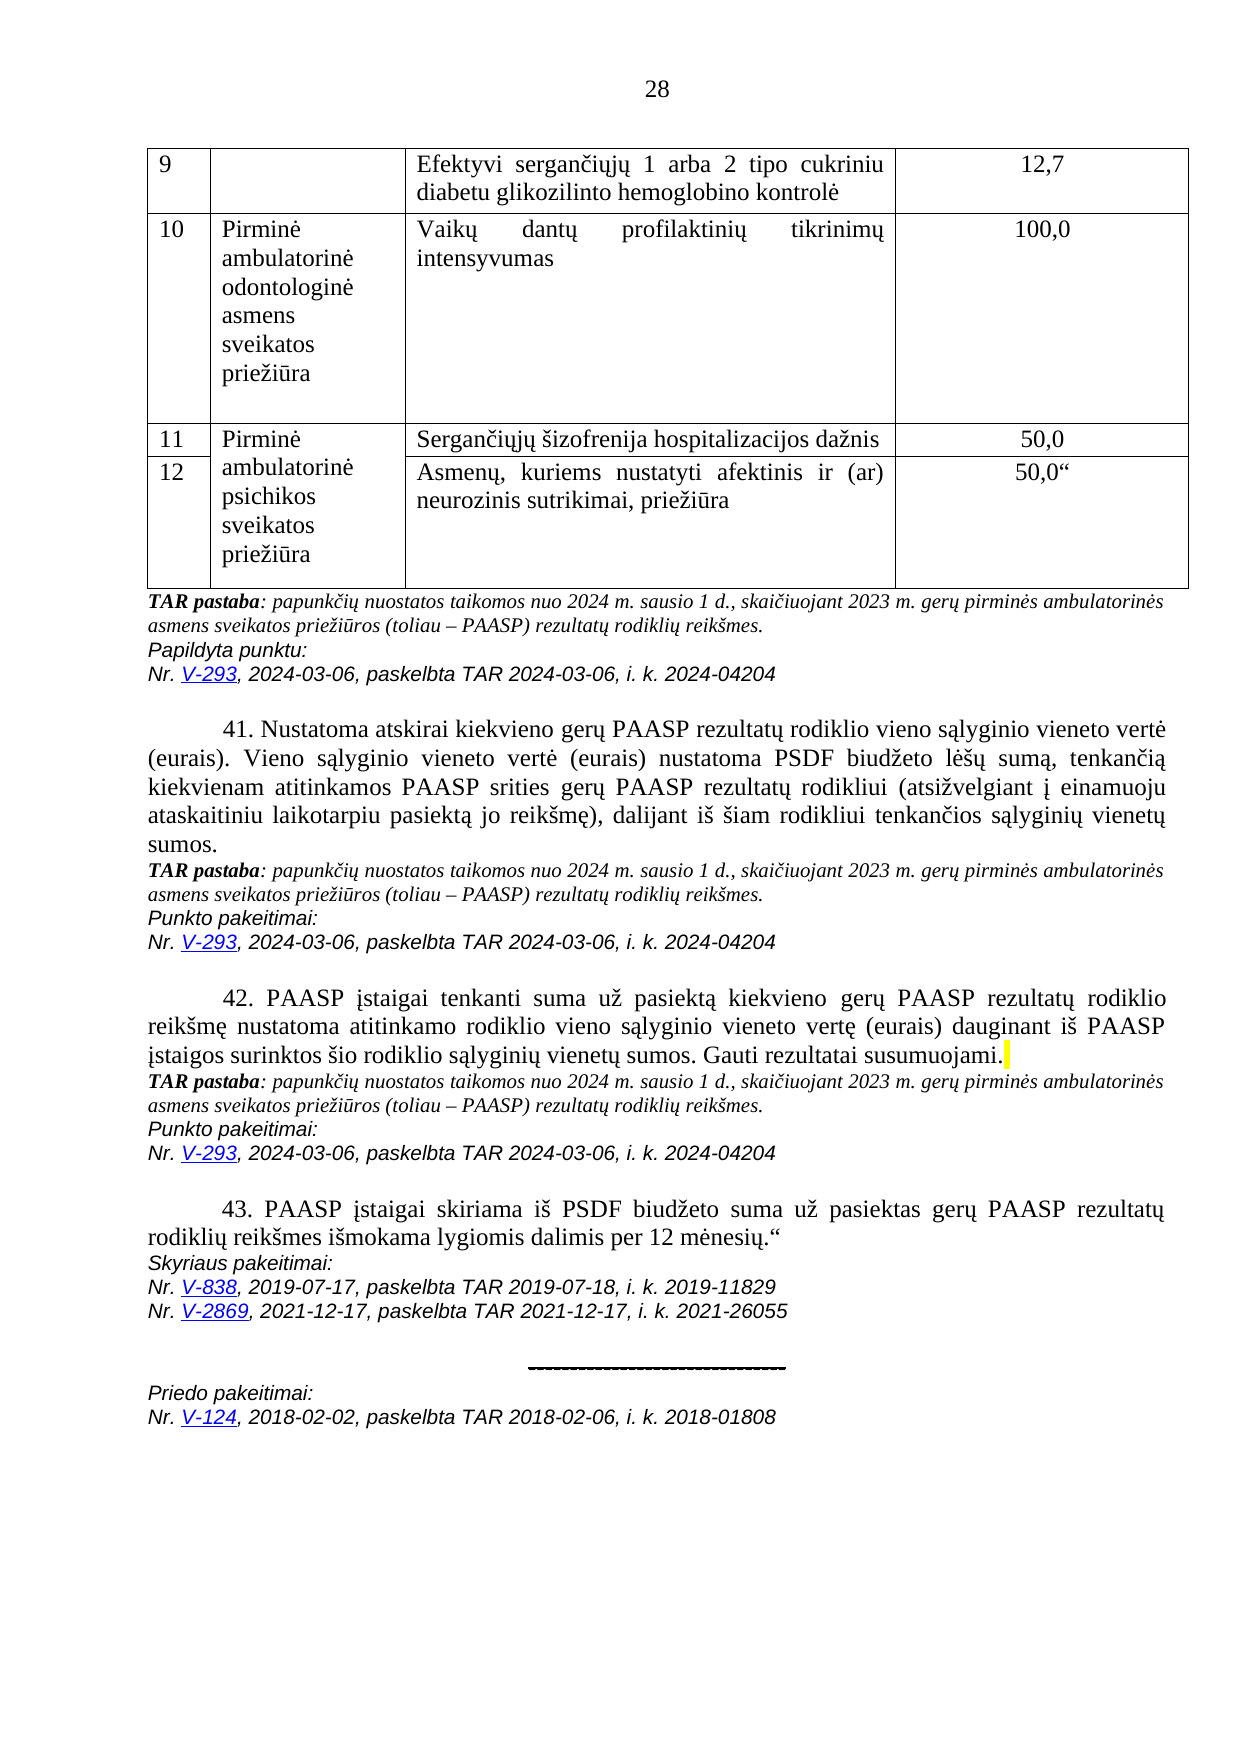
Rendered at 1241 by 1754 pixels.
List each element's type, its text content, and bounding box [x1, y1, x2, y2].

table_cell 50,0 [896, 424, 1188, 456]
table_cell Sergančiųjų šizofrenija hospitalizacijos dažnis [406, 424, 895, 456]
table_cell 9 [148, 149, 210, 213]
text Nr. V-293, 2024-03-06, paskelbta TAR 2024-03-06, i. k. 2024-04204 [148, 930, 1166, 954]
text Nr. V-293, 2024-03-06, paskelbta TAR 2024-03-06, i. k. 2024-04204 [148, 1141, 1166, 1165]
table_cell 12,7 [896, 149, 1188, 213]
table_cell 50,0“ [896, 457, 1188, 588]
table_cell Pirminė ambulatorinė psichikos sveikatos priežiūra [211, 424, 405, 588]
text TAR pastaba: papunkčių nuostatos taikomos nuo 2024 m. sausio 1 d., skaičiuojant 2023 m. gerų pirminės ambulatorinės asmens sveikatos priežiūros (toliau – PAASP) rezultatų rodiklių reikšmes. [148, 589, 1166, 637]
text Nr. V-124, 2018-02-02, paskelbta TAR 2018-02-06, i. k. 2018-01808 [148, 1404, 1166, 1428]
text TAR pastaba: papunkčių nuostatos taikomos nuo 2024 m. sausio 1 d., skaičiuojant 2023 m. gerų pirminės ambulatorinės asmens sveikatos priežiūros (toliau – PAASP) rezultatų rodiklių reikšmes. [148, 1069, 1166, 1117]
table_cell 100,0 [896, 214, 1188, 423]
table_cell Pirminė ambulatorinė odontologinė asmens sveikatos priežiūra [211, 214, 405, 423]
table_cell [211, 149, 405, 213]
table_cell 10 [148, 214, 210, 423]
table_cell 12 [148, 457, 210, 588]
text Punkto pakeitimai: [148, 906, 1166, 930]
text Nr. V-293, 2024-03-06, paskelbta TAR 2024-03-06, i. k. 2024-04204 [148, 661, 1166, 685]
table_cell Vaikų dantų profilaktinių tikrinimų intensyvumas [406, 214, 895, 423]
text TAR pastaba: papunkčių nuostatos taikomos nuo 2024 m. sausio 1 d., skaičiuojant 2023 m. gerų pirminės ambulatorinės asmens sveikatos priežiūros (toliau – PAASP) rezultatų rodiklių reikšmes. [148, 858, 1166, 906]
table_cell Efektyvi sergančiųjų 1 arba 2 tipo cukriniu diabetu glikozilinto hemoglobino kontrolė [406, 149, 895, 213]
text Punkto pakeitimai: [148, 1117, 1166, 1141]
table_cell Asmenų, kuriems nustatyti afektinis ir (ar) neurozinis sutrikimai, priežiūra [406, 457, 895, 588]
text Skyriaus pakeitimai: [148, 1251, 1166, 1275]
table_cell 11 [148, 424, 210, 456]
text Nr. V-838, 2019-07-17, paskelbta TAR 2019-07-18, i. k. 2019-11829 [148, 1275, 1166, 1299]
text ------------------------------- [148, 1352, 1166, 1381]
text 42. PAASP įstaigai tenkanti suma už pasiektą kiekvieno gerų PAASP rezultatų rodiklio reikšmę nustatoma atitinkamo rodiklio vieno sąlyginio vieneto vertę (eurais) dauginant iš PAASP įstaigos surinktos šio rodiklio sąlyginių vienetų sumos. Gauti rezultatai susumuojami. [148, 983, 1166, 1069]
text 41. Nustatoma atskirai kiekvieno gerų PAASP rezultatų rodiklio vieno sąlyginio vieneto vertė (eurais). Vieno sąlyginio vieneto vertė (eurais) nustatoma PSDF biudžeto lėšų sumą, tenkančią kiekvienam atitinkamos PAASP srities gerų PAASP rezultatų rodikliui (atsižvelgiant į einamuoju ataskaitiniu laikotarpiu pasiektą jo reikšmę), dalijant iš šiam rodikliui tenkančios sąlyginių vienetų sumos. [148, 714, 1166, 858]
text 43. PAASP įstaigai skiriama iš PSDF biudžeto suma už pasiektas gerų PAASP rezultatų rodiklių reikšmes išmokama lygiomis dalimis per 12 mėnesių.“ [148, 1194, 1166, 1251]
text Papildyta punktu: [148, 637, 1166, 661]
text Priedo pakeitimai: [148, 1381, 1166, 1404]
text Nr. V-2869, 2021-12-17, paskelbta TAR 2021-12-17, i. k. 2021-26055 [148, 1299, 1166, 1323]
